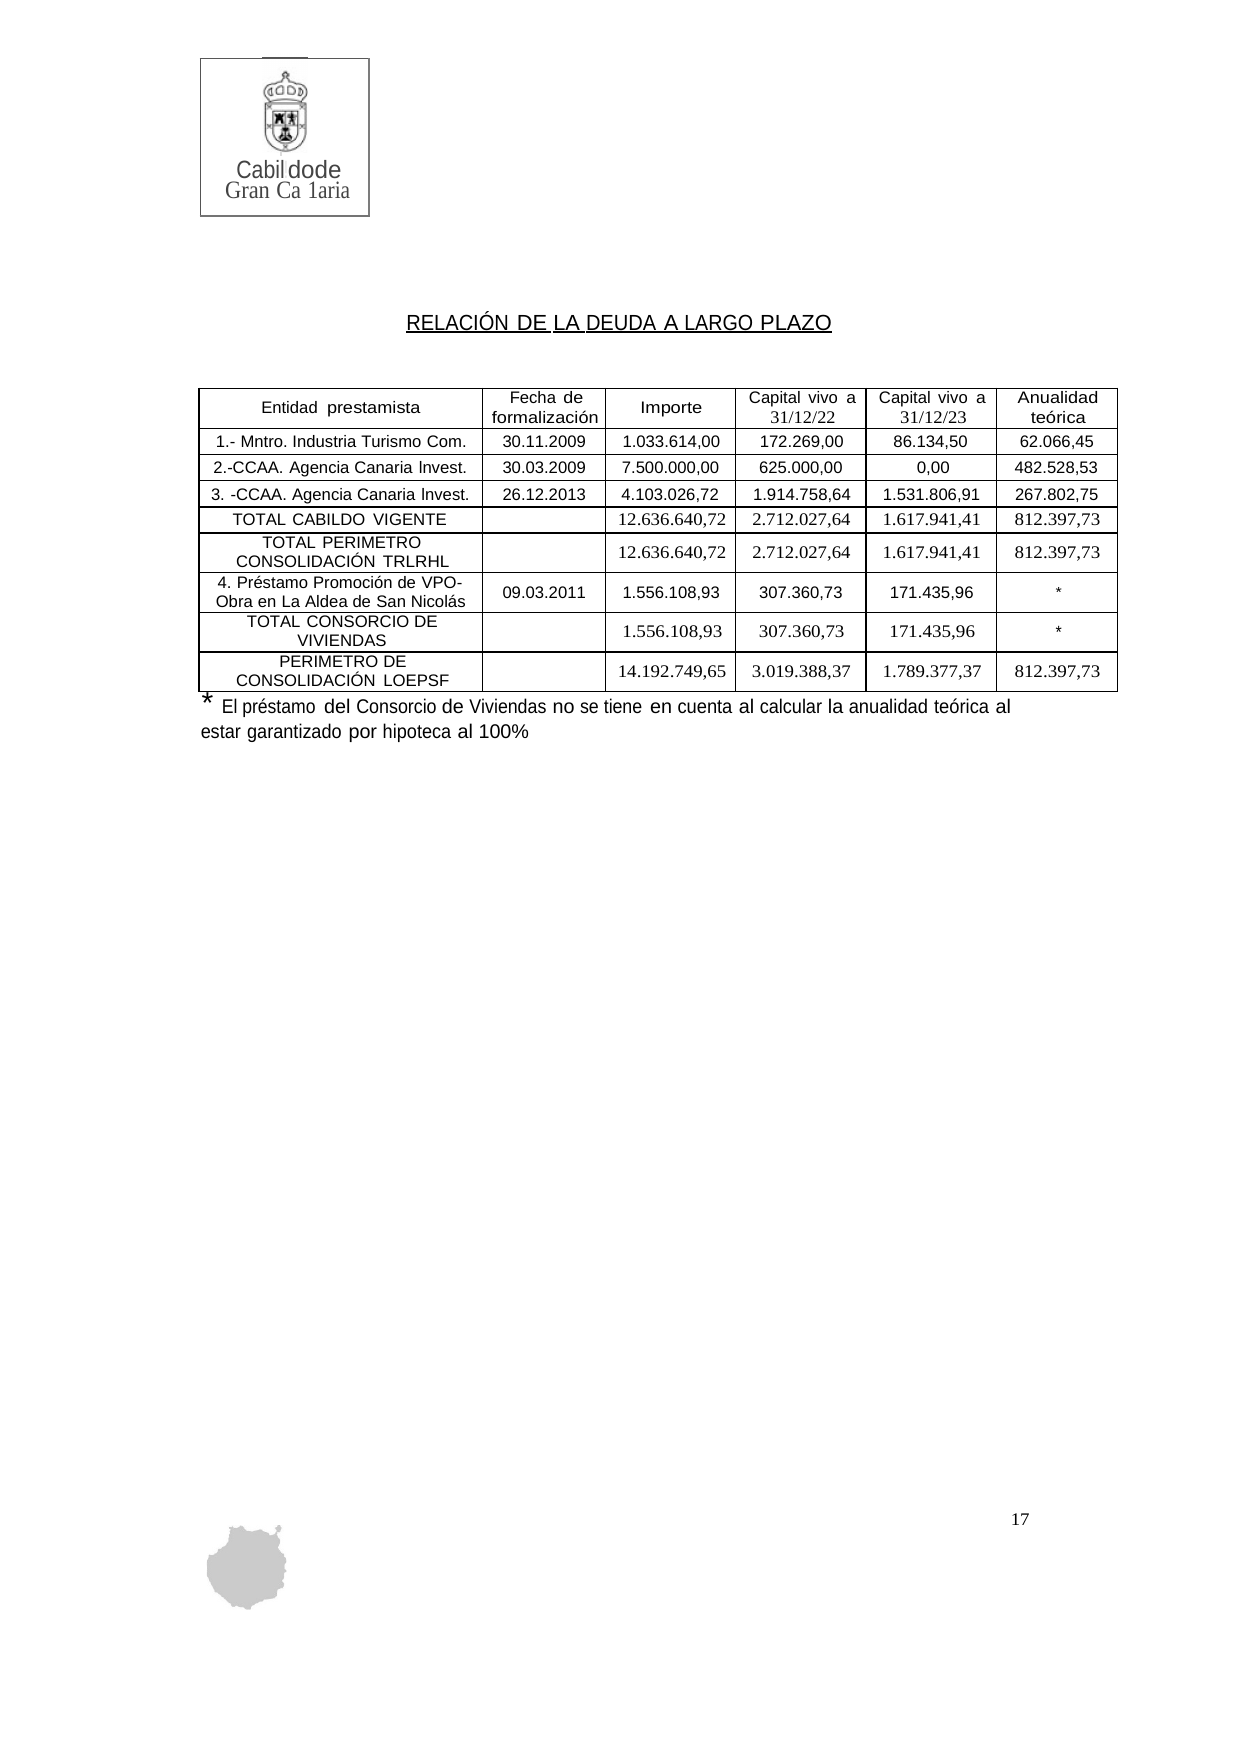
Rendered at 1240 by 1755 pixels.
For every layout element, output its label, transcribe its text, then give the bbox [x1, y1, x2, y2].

table_cell 267.802,75 [997, 481, 1117, 506]
table_cell 625.000,00 [736, 455, 865, 480]
table_cell 3. -CCAA. Agencia Canaria lnvest. [200, 481, 482, 506]
table_cell [483, 613, 605, 651]
text 17 [207, 1506, 1240, 1609]
table_cell 1.556.108,93 [606, 573, 735, 612]
table_cell 1.- Mntro. Industria Turismo Com. [200, 429, 482, 454]
text RELACIÓN DE LA DEUDA A LARGO PLAZO [406, 309, 1240, 334]
table_cell 482.528,53 [997, 455, 1117, 480]
table_cell 4.103.026,72 [606, 481, 735, 506]
table_cell [483, 653, 605, 691]
table_cell 171.435,96 [867, 613, 996, 651]
table_cell * [997, 573, 1117, 612]
table_cell TOTAL PERIMETRO CONSOLIDACIÓN TRLRHL [200, 534, 482, 572]
table_header Capital vivo a 31/12/23 [867, 389, 996, 427]
table_cell 2.-CCAA. Agencia Canaria lnvest. [200, 455, 482, 480]
table_header Fecha de formalización [483, 389, 605, 427]
table_cell 1.789.377,37 [867, 653, 996, 691]
table_cell 2.712.027,64 [736, 534, 865, 572]
table_cell 307.360,73 [736, 573, 865, 612]
table_cell PERIMETRO DE CONSOLIDACIÓN LOEPSF [200, 653, 482, 691]
table_cell TOTAL CONSORCIO DE VIVIENDAS [200, 613, 482, 651]
table_cell 1.556.108,93 [606, 613, 735, 651]
table_cell 172.269,00 [736, 429, 865, 454]
text * El préstamo del Consorcio de Viviendas no se tiene en cuenta al calcular la anualidad teórica al estar garantizado por hipoteca al 100% [199, 388, 1121, 742]
table_cell 62.066,45 [997, 429, 1117, 454]
table_header Capital vivo a 31/12/22 [736, 389, 865, 427]
table_cell 812.397,73 [997, 653, 1117, 691]
table_cell 2.712.027,64 [736, 508, 865, 532]
table_cell [483, 534, 605, 572]
table_header Entidad prestamista [200, 389, 482, 427]
table_cell 09.03.2011 [483, 573, 605, 612]
table_cell 1.531.806,91 [867, 481, 996, 506]
table_cell 4. Préstamo Promoción de VPO- Obra en La Aldea de San Nicolás [200, 573, 482, 612]
table_cell 0,00 [867, 455, 996, 480]
table_cell [483, 508, 605, 532]
table_cell 1.617.941,41 [867, 534, 996, 572]
table_header Anualidad teórica [997, 389, 1117, 427]
table_cell 14.192.749,65 [606, 653, 735, 691]
table_cell 1.914.758,64 [736, 481, 865, 506]
table_cell 171.435,96 [867, 573, 996, 612]
table_header Importe [606, 389, 735, 427]
table_cell 307.360,73 [736, 613, 865, 651]
table_cell 26.12.2013 [483, 481, 605, 506]
table_cell TOTAL CABILDO VIGENTE [200, 508, 482, 532]
table_cell 86.134,50 [867, 429, 996, 454]
table_cell 3.019.388,37 [736, 653, 865, 691]
table_cell 12.636.640,72 [606, 508, 735, 532]
table_cell 12.636.640,72 [606, 534, 735, 572]
table_cell 30.11.2009 [483, 429, 605, 454]
table_cell * [997, 613, 1117, 651]
table_cell 812.397,73 [997, 508, 1117, 532]
table_cell 7.500.000,00 [606, 455, 735, 480]
table_cell 1.617.941,41 [867, 508, 996, 532]
table_cell 1.033.614,00 [606, 429, 735, 454]
table_cell 30.03.2009 [483, 455, 605, 480]
table_cell 812.397,73 [997, 534, 1117, 572]
